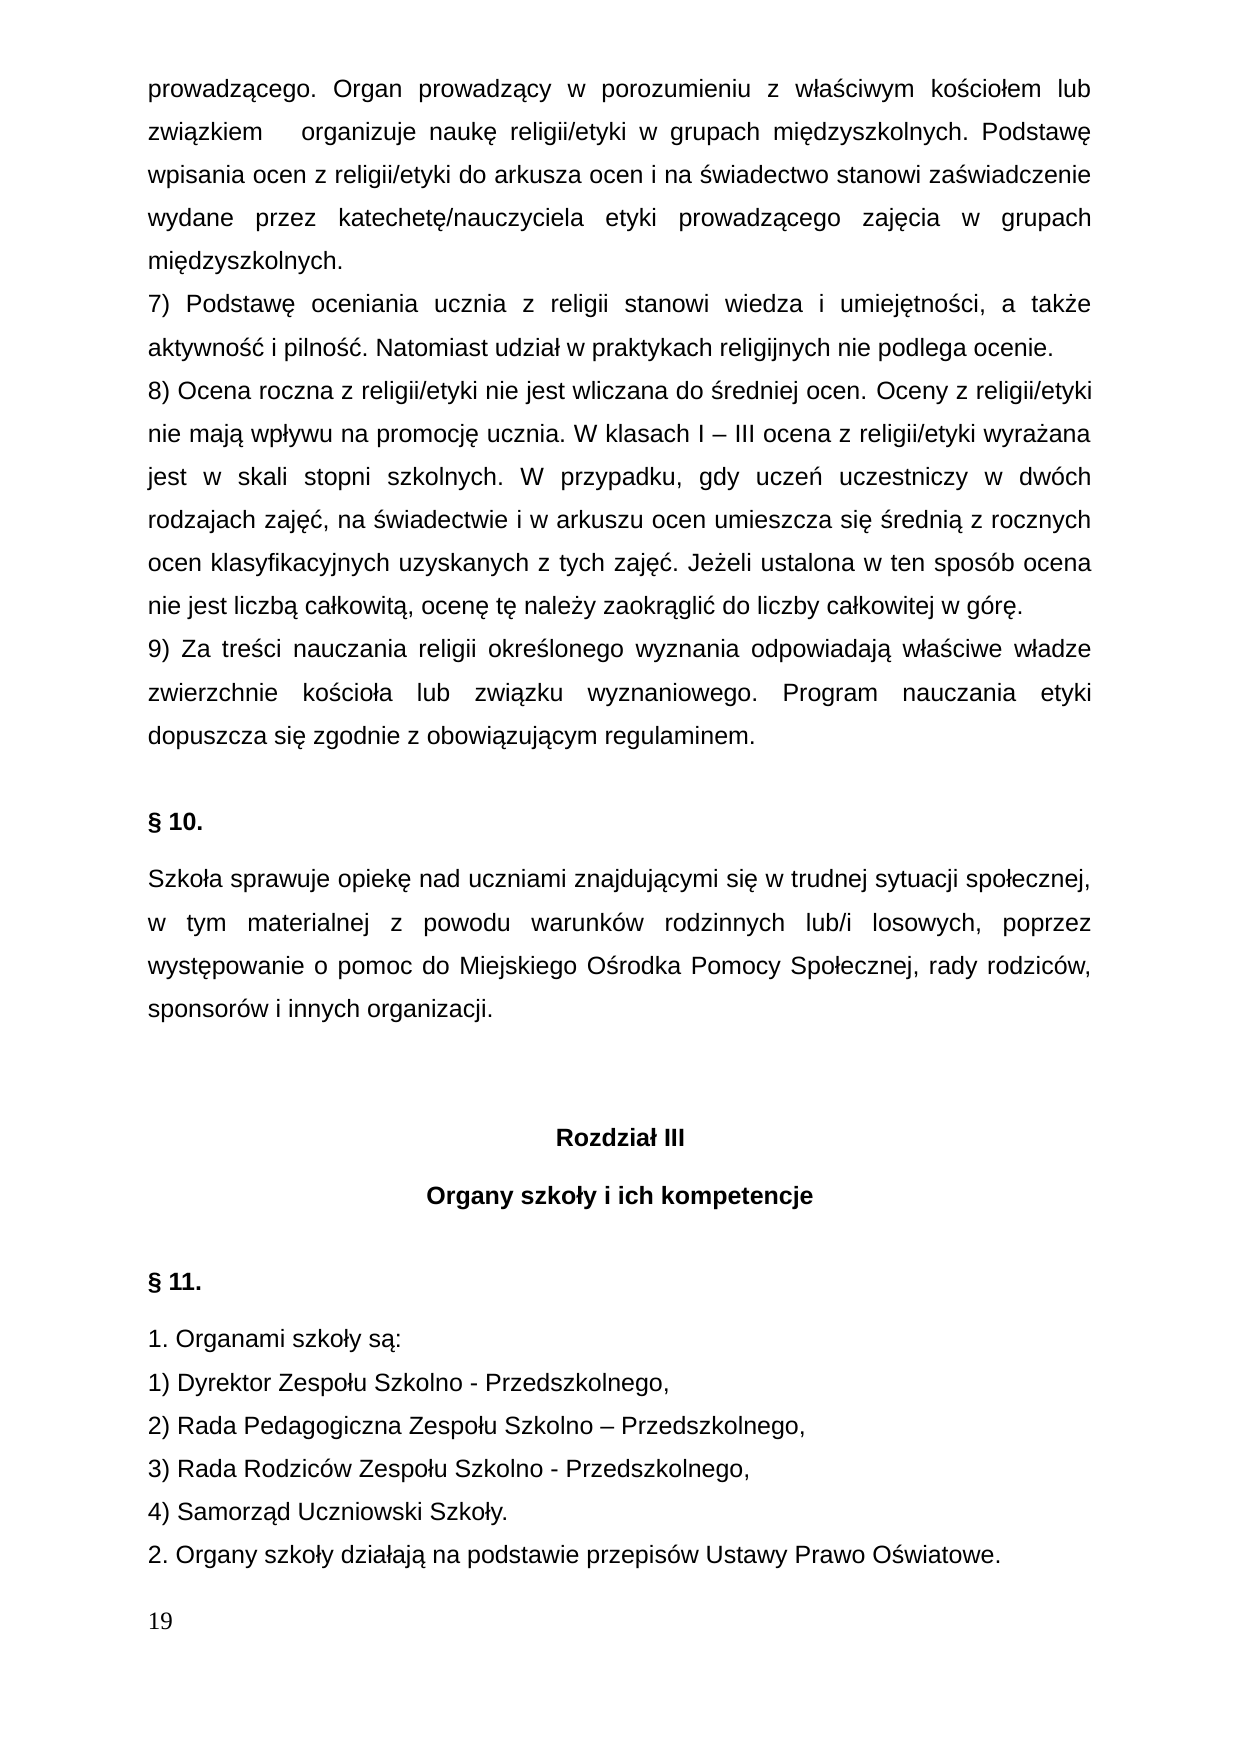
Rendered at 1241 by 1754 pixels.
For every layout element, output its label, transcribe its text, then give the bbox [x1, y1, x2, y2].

text 9) Za treści nauczania religii określonego wyznania odpowiadają właściwe władze zwierzchnie kościoła lub związku wyznaniowego. Program nauczania etyki dopuszcza się zgodnie z obowiązującym regulaminem. [148, 634, 1093, 749]
text 2) Rada Pedagogiczna Zespołu Szkolno – Przedszkolnego, [148, 1411, 1093, 1439]
text Szkoła sprawuje opiekę nad uczniami znajdującymi się w trudnej sytuacji społecznej, w tym materialnej z powodu warunków rodzinnych lub/i losowych, poprzez występowanie o pomoc do Miejskiego Ośrodka Pomocy Społecznej, rady rodziców, sponsorów i innych organizacji. [148, 864, 1093, 1022]
text 1. Organami szkoły są: [148, 1324, 1093, 1353]
text 3) Rada Rodziców Zespołu Szkolno - Przedszkolnego, [148, 1454, 1093, 1482]
text § 10. [148, 807, 1093, 836]
text 2. Organy szkoły działają na podstawie przepisów Ustawy Prawo Oświatowe. [148, 1540, 1093, 1569]
text 4) Samorząd Uczniowski Szkoły. [148, 1497, 1093, 1526]
text § 11. [148, 1267, 1093, 1296]
text Rozdział III [148, 1123, 1093, 1152]
text prowadzącego. Organ prowadzący w porozumieniu z właściwym kościołem lub związkiem organizuje naukę religii/etyki w grupach międzyszkolnych. Podstawę wpisania ocen z religii/etyki do arkusza ocen i na świadectwo stanowi zaświadczenie wydane przez katechetę/nauczyciela etyki prowadzącego zajęcia w grupach międzyszkolnych. [148, 74, 1093, 275]
text 1) Dyrektor Zespołu Szkolno - Przedszkolnego, [148, 1367, 1093, 1396]
text Organy szkoły i ich kompetencje [148, 1181, 1093, 1209]
text 8) Ocena roczna z religii/etyki nie jest wliczana do średniej ocen. Oceny z religii/etyki nie mają wpływu na promocję ucznia. W klasach I – III ocena z religii/etyki wyrażana jest w skali stopni szkolnych. W przypadku, gdy uczeń uczestniczy w dwóch rodzajach zajęć, na świadectwie i w arkuszu ocen umieszcza się średnią z rocznych ocen klasyfikacyjnych uzyskanych z tych zajęć. Jeżeli ustalona w ten sposób ocena nie jest liczbą całkowitą, ocenę tę należy zaokrąglić do liczby całkowitej w górę. [148, 376, 1093, 620]
text 7) Podstawę oceniania ucznia z religii stanowi wiedza i umiejętności, a także aktywność i pilność. Natomiast udział w praktykach religijnych nie podlega ocenie. [148, 289, 1093, 361]
